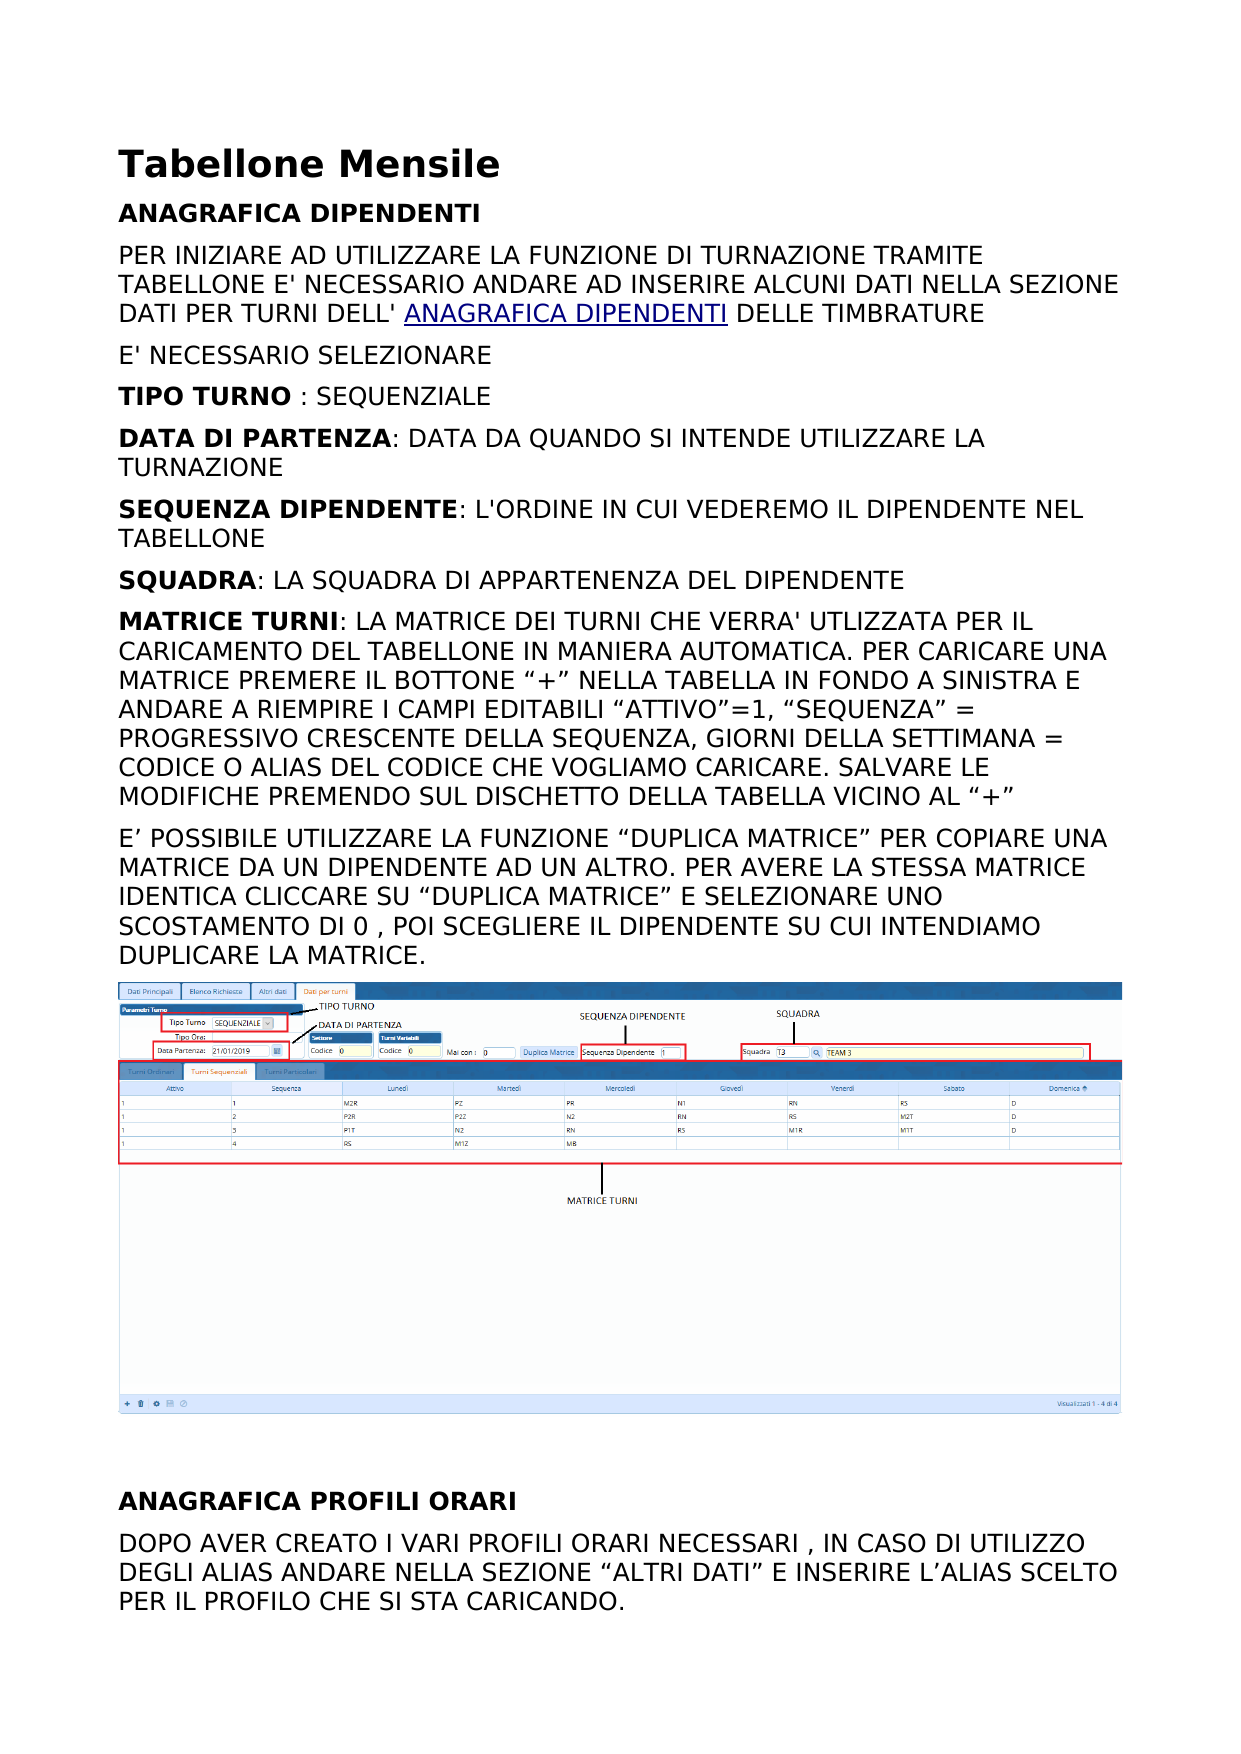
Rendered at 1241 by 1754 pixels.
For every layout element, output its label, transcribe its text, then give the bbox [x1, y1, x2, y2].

text MATRICE TURNI: LA MATRICE DEI TURNI CHE VERRA' UTLIZZATA PER IL CARICAMENTO DEL TABELLONE IN MANIERA AUTOMATICA. PER CARICARE UNA MATRICE PREMERE IL BOTTONE “+” NELLA TABELLA IN FONDO A SINISTRA E ANDARE A RIEMPIRE I CAMPI EDITABILI “ATTIVO”=1, “SEQUENZA” = PROGRESSIVO CRESCENTE DELLA SEQUENZA, GIORNI DELLA SETTIMANA = CODICE O ALIAS DEL CODICE CHE VOGLIAMO CARICARE. SALVARE LE MODIFICHE PREMENDO SUL DISCHETTO DELLA TABELLA VICINO AL “+” [118, 608, 1122, 812]
picture [118, 982, 1123, 1417]
text DATA DI PARTENZA: DATA DA QUANDO SI INTENDE UTILIZZARE LA TURNAZIONE [118, 424, 1122, 483]
text ANAGRAFICA PROFILI ORARI [118, 1487, 1122, 1517]
subtitle Tabellone Mensile [118, 143, 1122, 187]
text TIPO TURNO : SEQUENZIALE [118, 383, 1122, 412]
text PER INIZIARE AD UTILIZZARE LA FUNZIONE DI TURNAZIONE TRAMITE TABELLONE E' NECESSARIO ANDARE AD INSERIRE ALCUNI DATI NELLA SEZIONE DATI PER TURNI DELL' ANAGRAFICA DIPENDENTI DELLE TIMBRATURE [118, 241, 1122, 328]
text ANAGRAFICA DIPENDENTI [118, 199, 1122, 228]
text E’ POSSIBILE UTILIZZARE LA FUNZIONE “DUPLICA MATRICE” PER COPIARE UNA MATRICE DA UN DIPENDENTE AD UN ALTRO. PER AVERE LA STESSA MATRICE IDENTICA CLICCARE SU “DUPLICA MATRICE” E SELEZIONARE UNO SCOSTAMENTO DI 0 , POI SCEGLIERE IL DIPENDENTE SU CUI INTENDIAMO DUPLICARE LA MATRICE. [118, 824, 1122, 970]
text DOPO AVER CREATO I VARI PROFILI ORARI NECESSARI , IN CASO DI UTILIZZO DEGLI ALIAS ANDARE NELLA SEZIONE “ALTRI DATI” E INSERIRE L’ALIAS SCELTO PER IL PROFILO CHE SI STA CARICANDO. [118, 1529, 1122, 1617]
text SQUADRA: LA SQUADRA DI APPARTENENZA DEL DIPENDENTE [118, 566, 1122, 595]
text E' NECESSARIO SELEZIONARE [118, 341, 1122, 370]
text SEQUENZA DIPENDENTE: L'ORDINE IN CUI VEDEREMO IL DIPENDENTE NEL TABELLONE [118, 495, 1122, 553]
